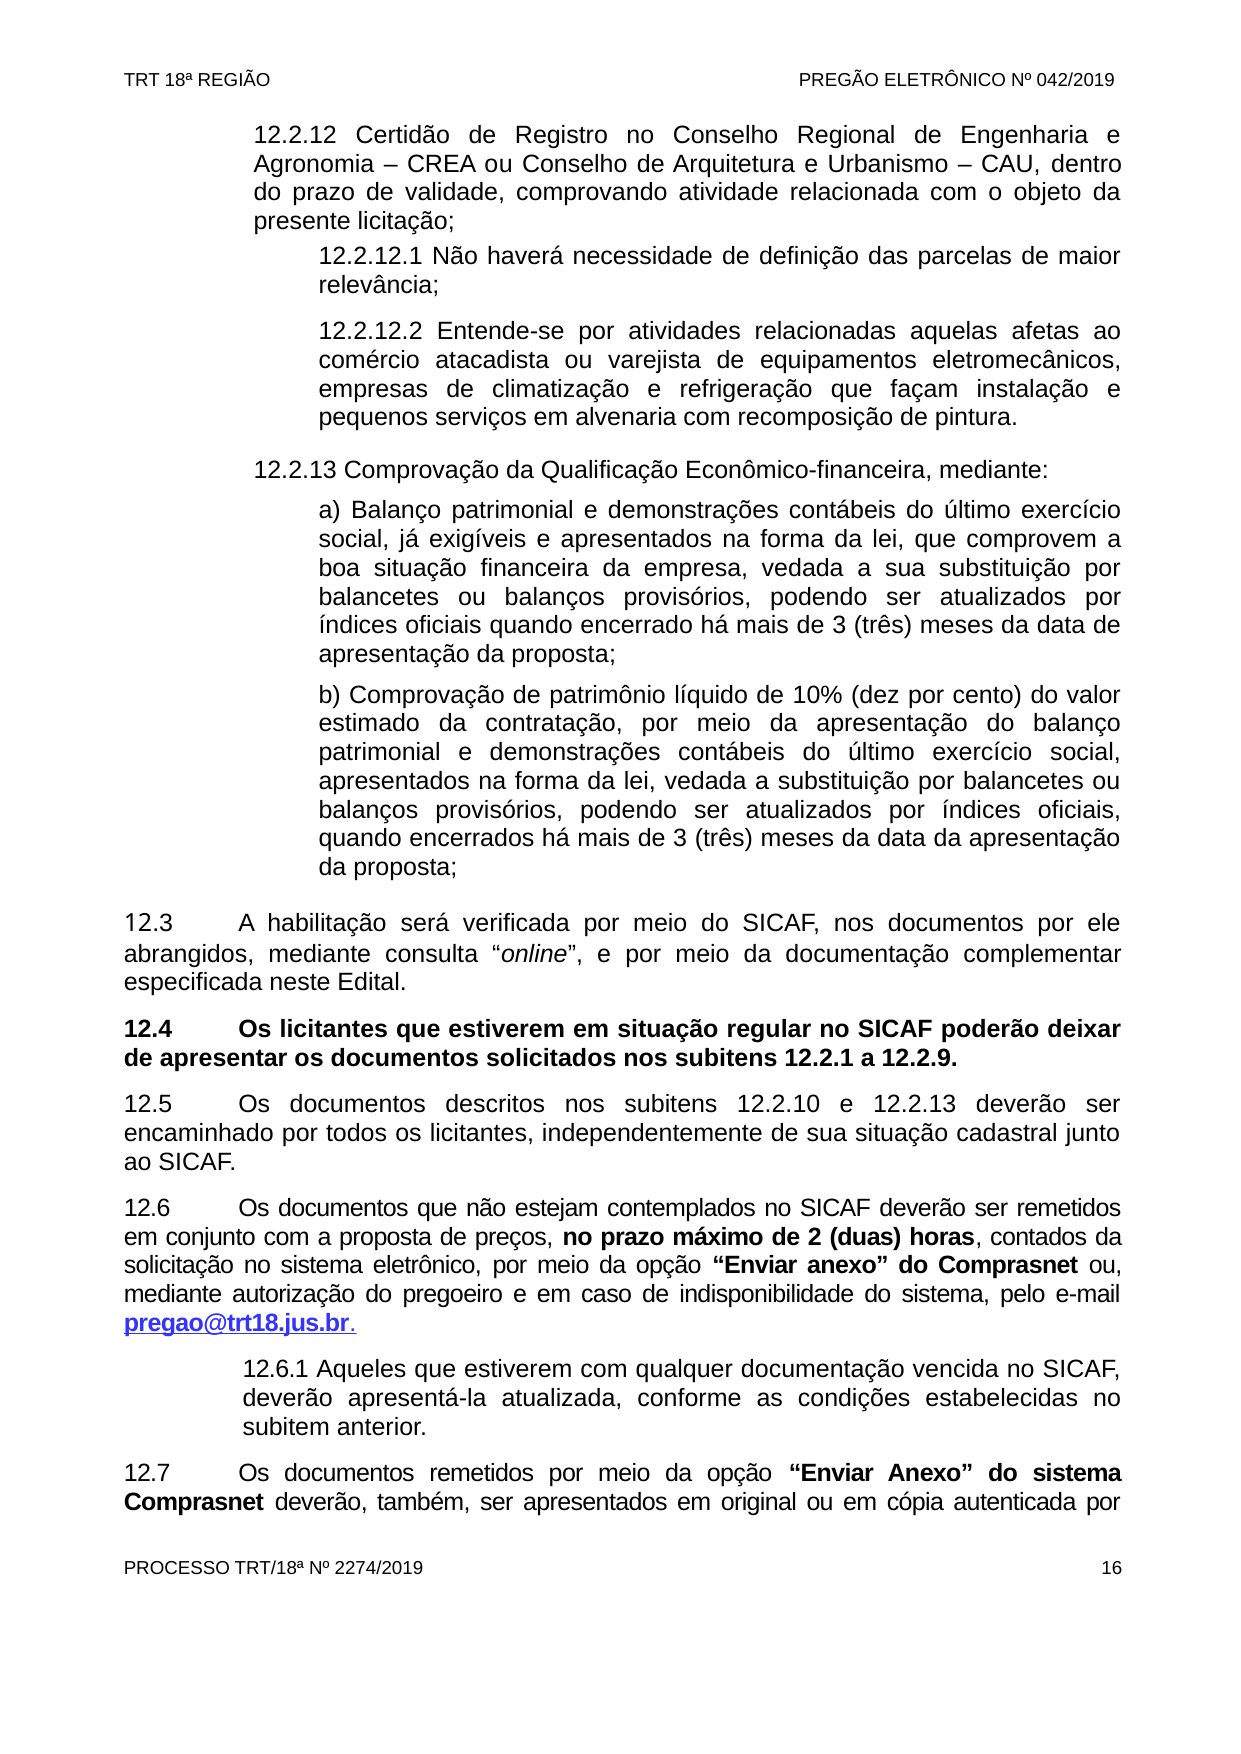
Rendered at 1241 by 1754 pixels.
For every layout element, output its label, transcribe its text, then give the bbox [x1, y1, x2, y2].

text 12.5 Os documentos descritos nos subitens 12.2.10 e 12.2.13 deverão ser encaminhado por todos os licitantes, independentemente de sua situação cadastral junto ao SICAF. [123, 1089, 1122, 1175]
text 12.7 Os documentos remetidos por meio da opção “Enviar Anexo” do sistema Comprasnet deverão, também, ser apresentados em original ou em cópia autenticada por [123, 1458, 1122, 1516]
text 12.2.13 Comprovação da Qualificação Econômico-financeira, mediante: [253, 455, 1122, 483]
text b) Comprovação de patrimônio líquido de 10% (dez por cento) do valor estimado da contratação, por meio da apresentação do balanço patrimonial e demonstrações contábeis do último exercício social, apresentados na forma da lei, vedada a substituição por balancetes ou balanços provisórios, podendo ser atualizados por índices oficiais, quando encerrados há mais de 3 (três) meses da data da apresentação da proposta; [318, 680, 1122, 881]
text 12.2.12.2 Entende-se por atividades relacionadas aquelas afetas ao comércio atacadista ou varejista de equipamentos eletromecânicos, empresas de climatização e refrigeração que façam instalação e pequenos serviços em alvenaria com recomposição de pintura. [318, 316, 1122, 431]
text 12.2.12.1 Não haverá necessidade de definição das parcelas de maior relevância; [318, 241, 1122, 298]
text 12.3 A habilitação será verificada por meio do SICAF, nos documentos por ele abrangidos, mediante consulta “online”, e por meio da documentação complementar especificada neste Edital. [123, 904, 1122, 996]
text 12.6 Os documentos que não estejam contemplados no SICAF deverão ser remetidos em conjunto com a proposta de preços, no prazo máximo de 2 (duas) horas, contados da solicitação no sistema eletrônico, por meio da opção “Enviar anexo” do Comprasnet ou, mediante autorização do pregoeiro e em caso de indisponibilidade do sistema, pelo e-mail pregao@trt18.jus.br. [123, 1193, 1122, 1337]
text 12.2.12 Certidão de Registro no Conselho Regional de Engenharia e Agronomia – CREA ou Conselho de Arquitetura e Urbanismo – CAU, dentro do prazo de validade, comprovando atividade relacionada com o objeto da presente licitação; [253, 120, 1122, 235]
text 12.6.1 Aqueles que estiverem com qualquer documentação vencida no SICAF, deverão apresentá-la atualizada, conforme as condições estabelecidas no subitem anterior. [242, 1354, 1122, 1441]
text a) Balanço patrimonial e demonstrações contábeis do último exercício social, já exigíveis e apresentados na forma da lei, que comprovem a boa situação financeira da empresa, vedada a sua substituição por balancetes ou balanços provisórios, podendo ser atualizados por índices oficiais quando encerrado há mais de 3 (três) meses da data de apresentação da proposta; [318, 495, 1122, 668]
text 12.4 Os licitantes que estiverem em situação regular no SICAF poderão deixar de apresentar os documentos solicitados nos subitens 12.2.1 a 12.2.9. [123, 1014, 1122, 1071]
